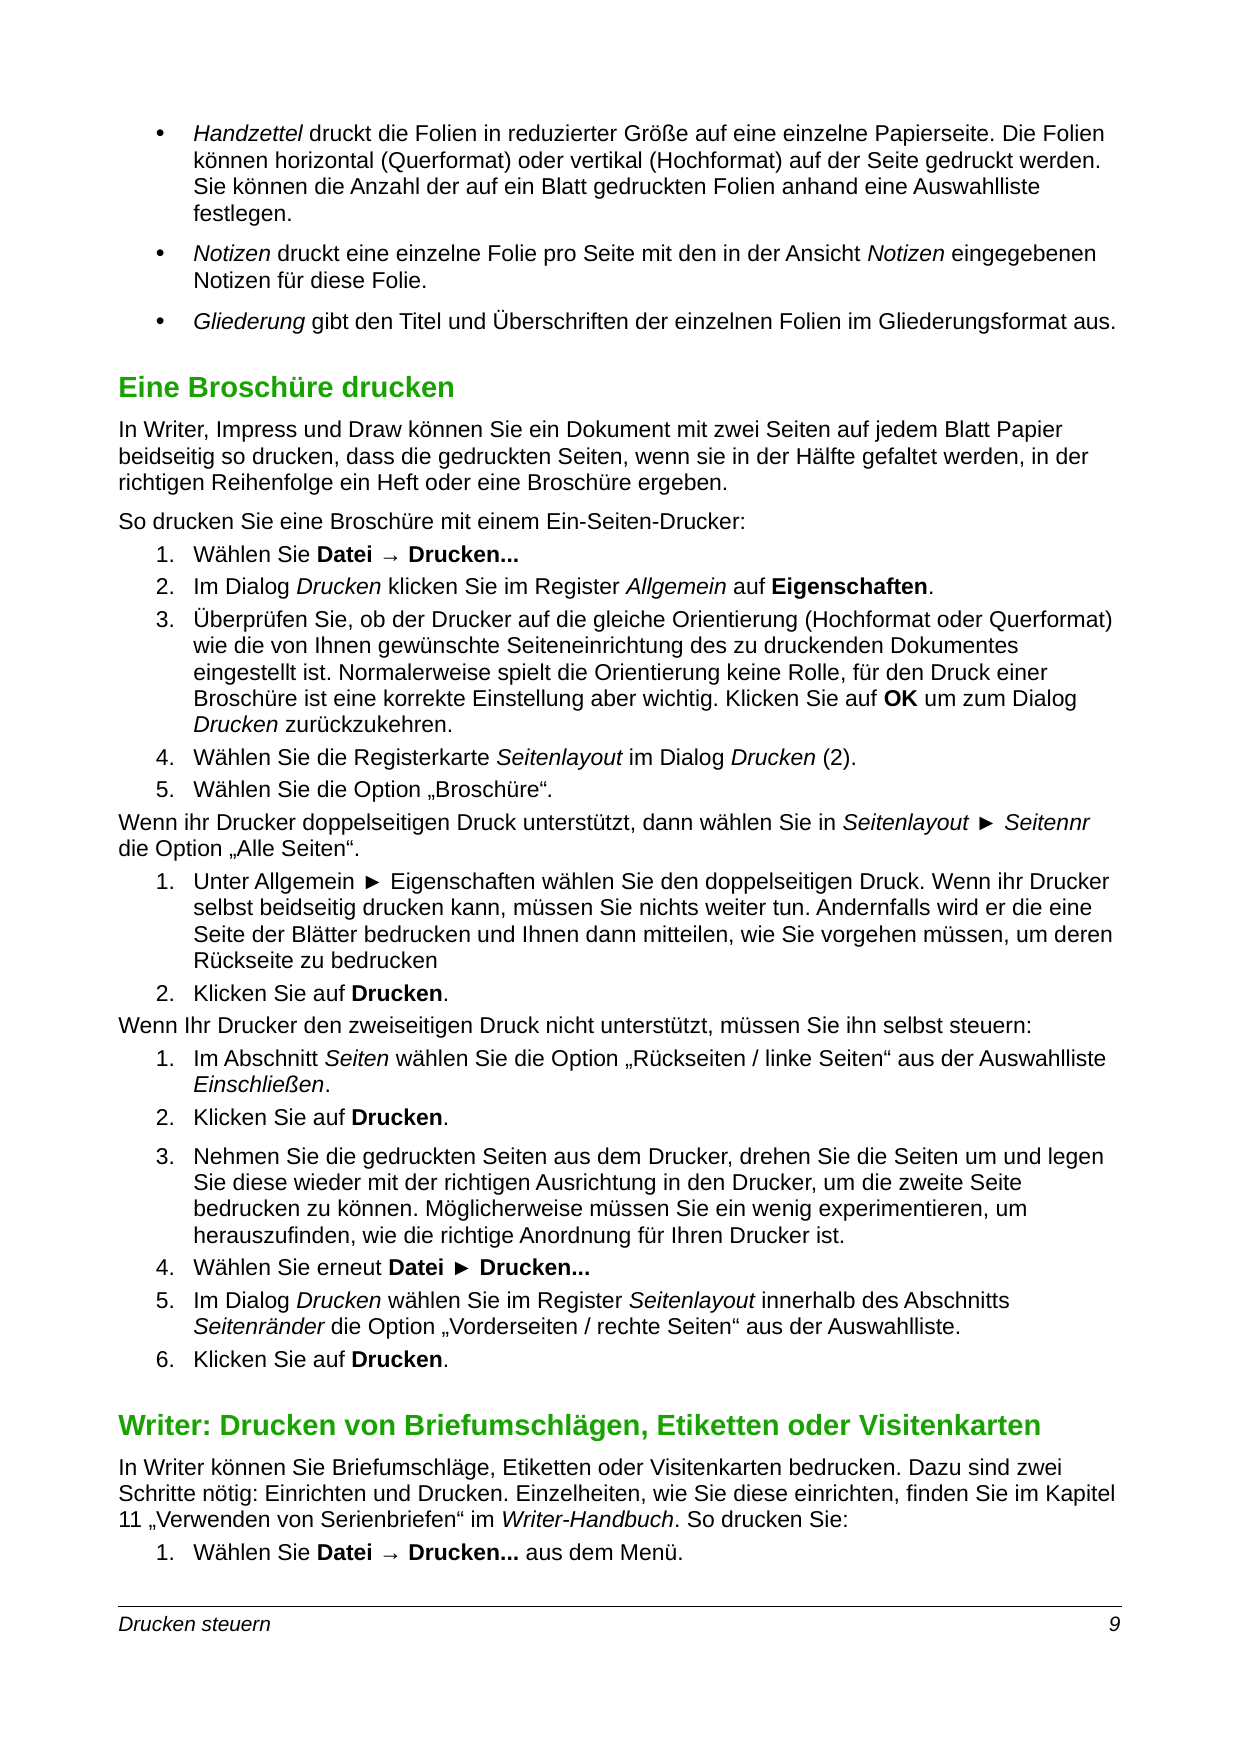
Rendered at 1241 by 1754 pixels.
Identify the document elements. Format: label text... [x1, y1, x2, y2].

list Nehmen Sie die gedruckten Seiten aus dem Drucker, drehen Sie die Seiten um und legen Sie diese wieder mit der richtigen Ausrichtung in den Drucker, um die zweite Seite bedrucken zu können. Möglicherweise müssen Sie ein wenig experimentieren, um herauszufinden, wie die richtige Anordnung für Ihren Drucker ist. [156, 1143, 1122, 1248]
list Überprüfen Sie, ob der Drucker auf die gleiche Orientierung (Hochformat oder Querformat) wie die von Ihnen gewünschte Seiteneinrichtung des zu druckenden Dokumentes eingestellt ist. Normalerweise spielt die Orientierung keine Rolle, für den Druck einer Broschüre ist eine korrekte Einstellung aber wichtig. Klicken Sie auf OK um zum Dialog Drucken zurückzukehren. [156, 606, 1122, 738]
list Wählen Sie die Registerkarte Seitenlayout im Dialog Drucken (Abbildung 2). [156, 744, 1122, 770]
list Wählen Sie erneut Datei ► Drucken... [156, 1254, 1122, 1281]
text Wenn ihr Drucker doppelseitigen Druck unterstützt, dann wählen Sie in Seitenlayout ► Seitennr die Option „Alle Seiten“. [118, 809, 1122, 862]
list Wählen Sie Datei → Drucken... aus dem Menü. [156, 1539, 1122, 1566]
text Wenn Ihr Drucker den zweiseitigen Druck nicht unterstützt, müssen Sie ihn selbst steuern: [118, 1012, 1122, 1039]
list Klicken Sie auf Drucken. [156, 980, 1122, 1006]
list Handzettel druckt die Folien in reduzierter Größe auf eine einzelne Papierseite. Die Folien können horizontal (Querformat) oder vertikal (Hochformat) auf der Seite gedruckt werden. Sie können die Anzahl der auf ein Blatt gedruckten Folien anhand eine Auswahlliste festlegen. [156, 118, 1122, 226]
subtitle Eine Broschüre drucken [118, 370, 1122, 404]
list Gliederung gibt den Titel und Überschriften der einzelnen Folien im Gliederungsformat aus. [156, 306, 1122, 335]
list Wählen Sie die Option „Broschüre“. [156, 776, 1122, 803]
list So drucken Sie eine Broschüre mit einem Ein-Seiten-Drucker: [118, 508, 1122, 534]
text In Writer, Impress und Draw können Sie ein Dokument mit zwei Seiten auf jedem Blatt Papier beidseitig so drucken, dass die gedruckten Seiten, wenn sie in der Hälfte gefaltet werden, in der richtigen Reihenfolge ein Heft oder eine Broschüre ergeben. [118, 416, 1122, 495]
subtitle Writer: Drucken von Briefumschlägen, Etiketten oder Visitenkarten [118, 1408, 1122, 1441]
list Im Dialog Drucken wählen Sie im Register Seitenlayout innerhalb des Abschnitts Seitenränder die Option „Vorderseiten / rechte Seiten“ aus der Auswahlliste. [156, 1287, 1122, 1340]
list Klicken Sie auf Drucken. [156, 1346, 1122, 1372]
list Im Dialog Drucken klicken Sie im Register Allgemein auf Eigenschaften. [156, 573, 1122, 599]
list Im Abschnitt Seiten wählen Sie die Option „Rückseiten / linke Seiten“ aus der Auswahlliste Einschließen. [156, 1045, 1122, 1098]
list Wählen Sie Datei → Drucken... [156, 541, 1122, 567]
list In Writer können Sie Briefumschläge, Etiketten oder Visitenkarten bedrucken. Dazu sind zwei Schritte nötig: Einrichten und Drucken. Einzelheiten, wie Sie diese einrichten, finden Sie im Kapitel 11 „Verwenden von Serienbriefen“ im Writer-Handbuch. So drucken Sie: [118, 1454, 1122, 1533]
list Unter Allgemein ► Eigenschaften wählen Sie den doppelseitigen Druck. Wenn ihr Drucker selbst beidseitig drucken kann, müssen Sie nichts weiter tun. Andernfalls wird er die eine Seite der Blätter bedrucken und Ihnen dann mitteilen, wie Sie vorgehen müssen, um deren Rückseite zu bedrucken [156, 868, 1122, 973]
list Klicken Sie auf Drucken. [156, 1104, 1122, 1130]
list Notizen druckt eine einzelne Folie pro Seite mit den in der Ansicht Notizen eingegebenen Notizen für diese Folie. [156, 238, 1122, 293]
